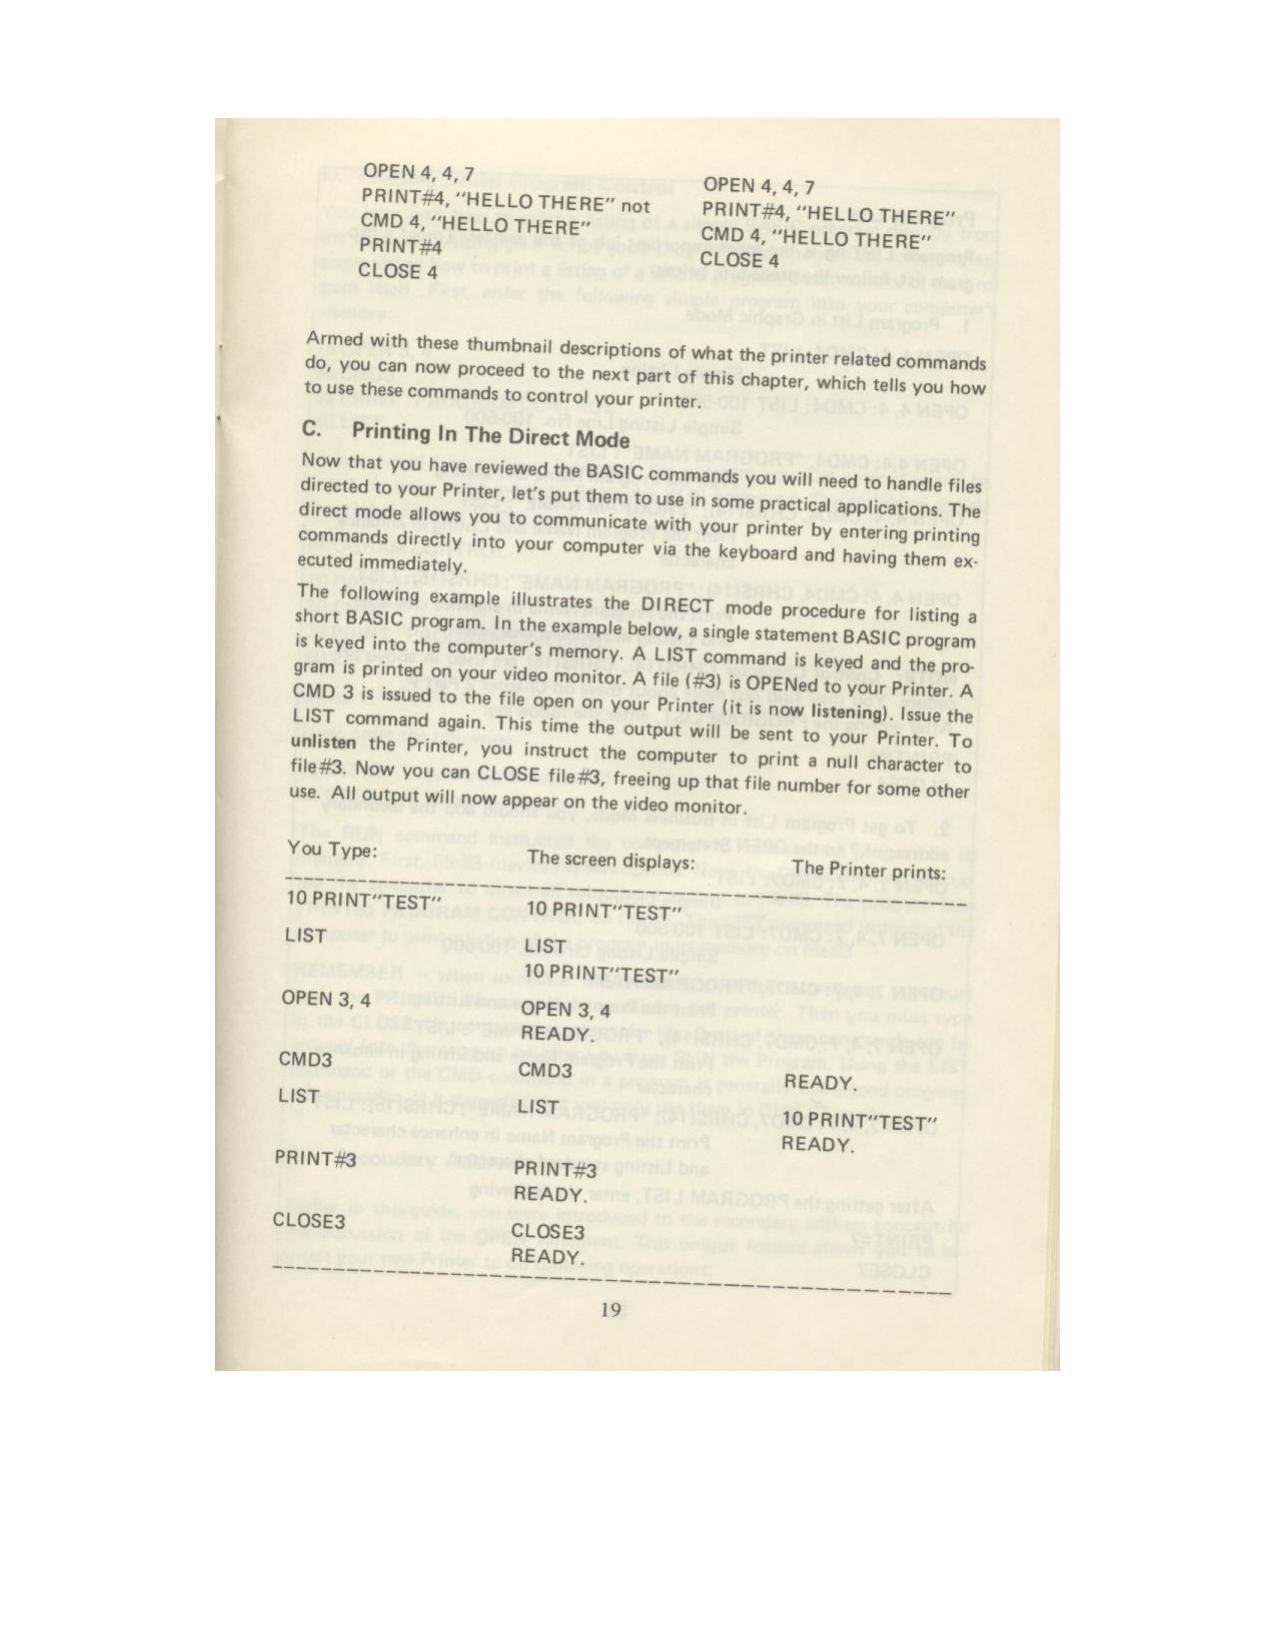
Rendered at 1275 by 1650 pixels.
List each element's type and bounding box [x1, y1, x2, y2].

picture [215, 118, 1060, 1371]
